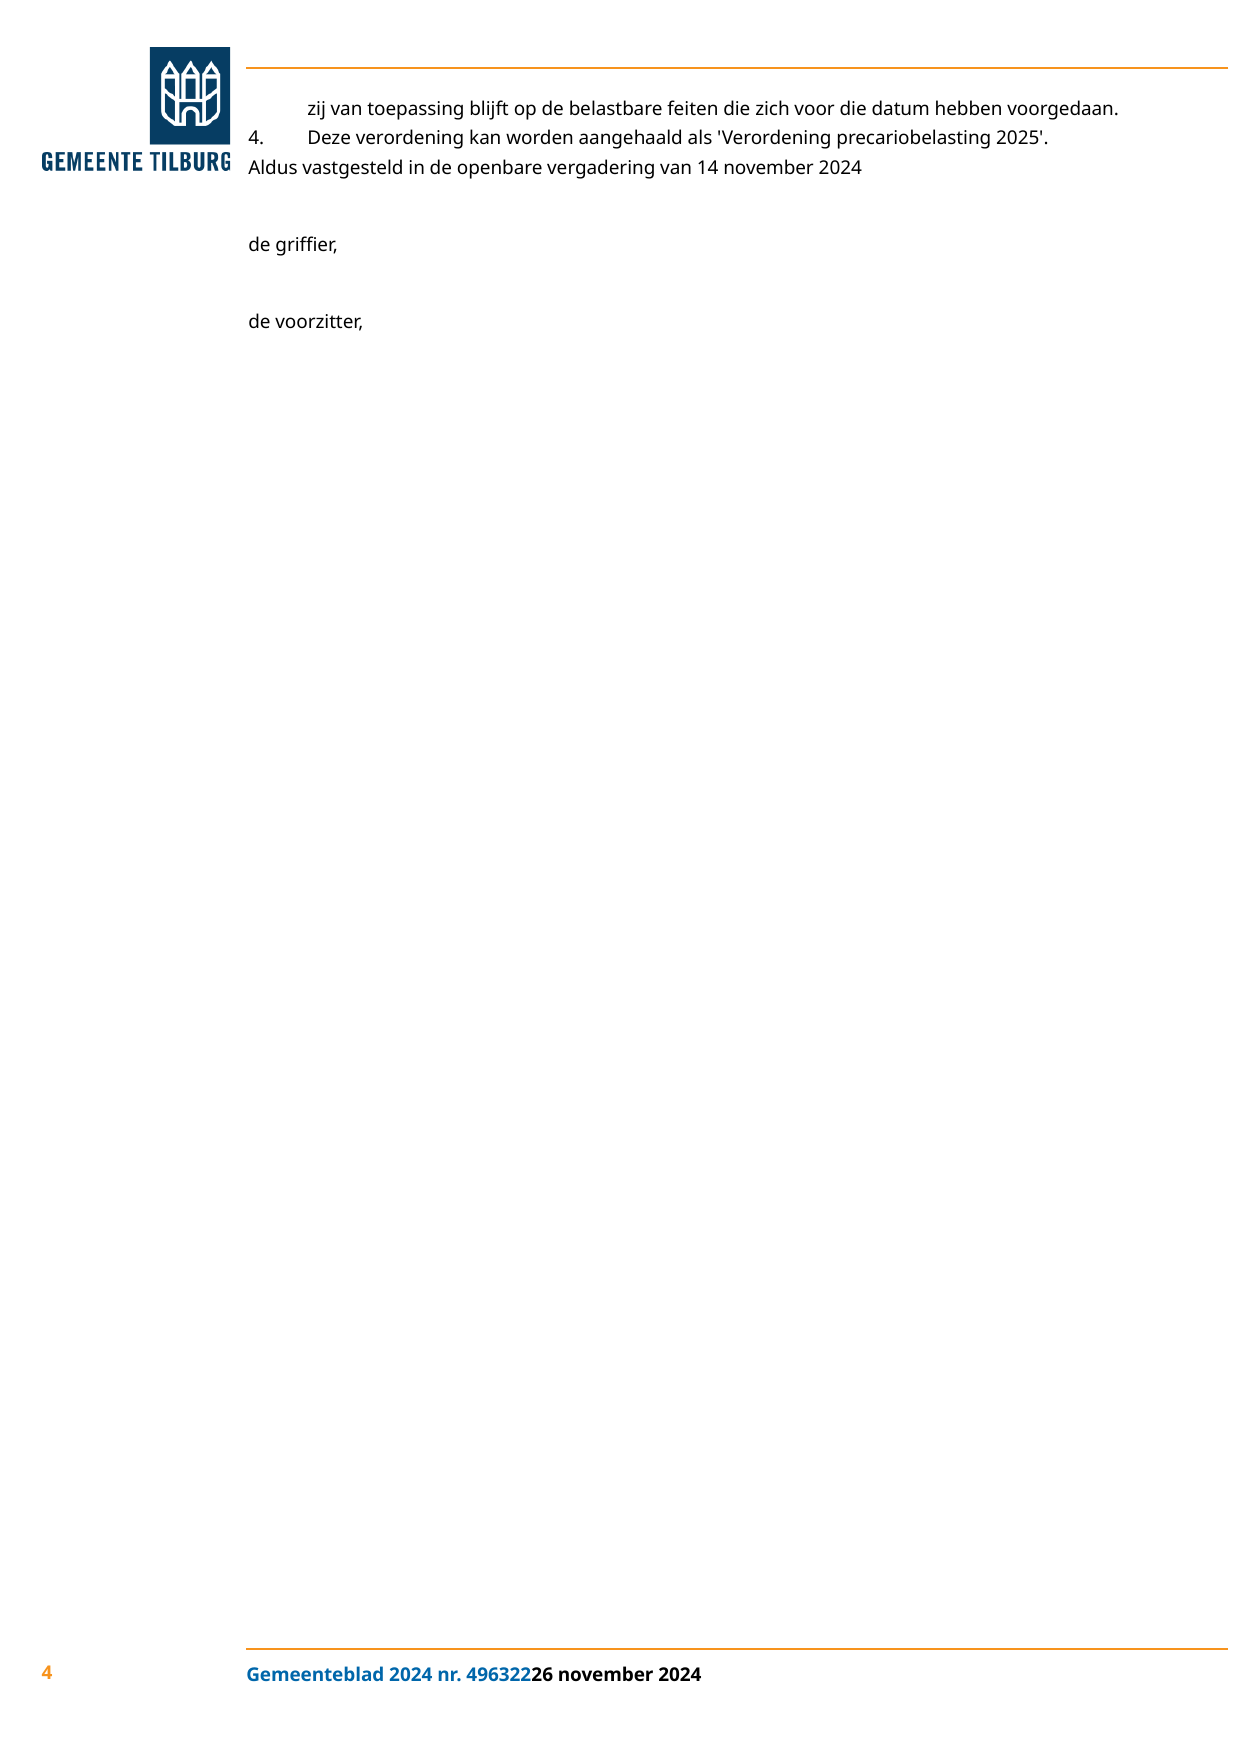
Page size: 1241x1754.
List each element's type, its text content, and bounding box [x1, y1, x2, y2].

list Deze verordening kan worden aangehaald als 'Verordening precariobelasting 2025'. [248, 124, 1152, 150]
text de voorzitter, [248, 308, 1152, 334]
text de griffier, [248, 231, 1152, 257]
list zij van toepassing blijft op de belastbare feiten die zich voor die datum hebben voorgedaan. [248, 95, 1152, 121]
picture [41, 47, 231, 172]
text Aldus vastgesteld in de openbare vergadering van 14 november 2024 [248, 154, 1152, 180]
